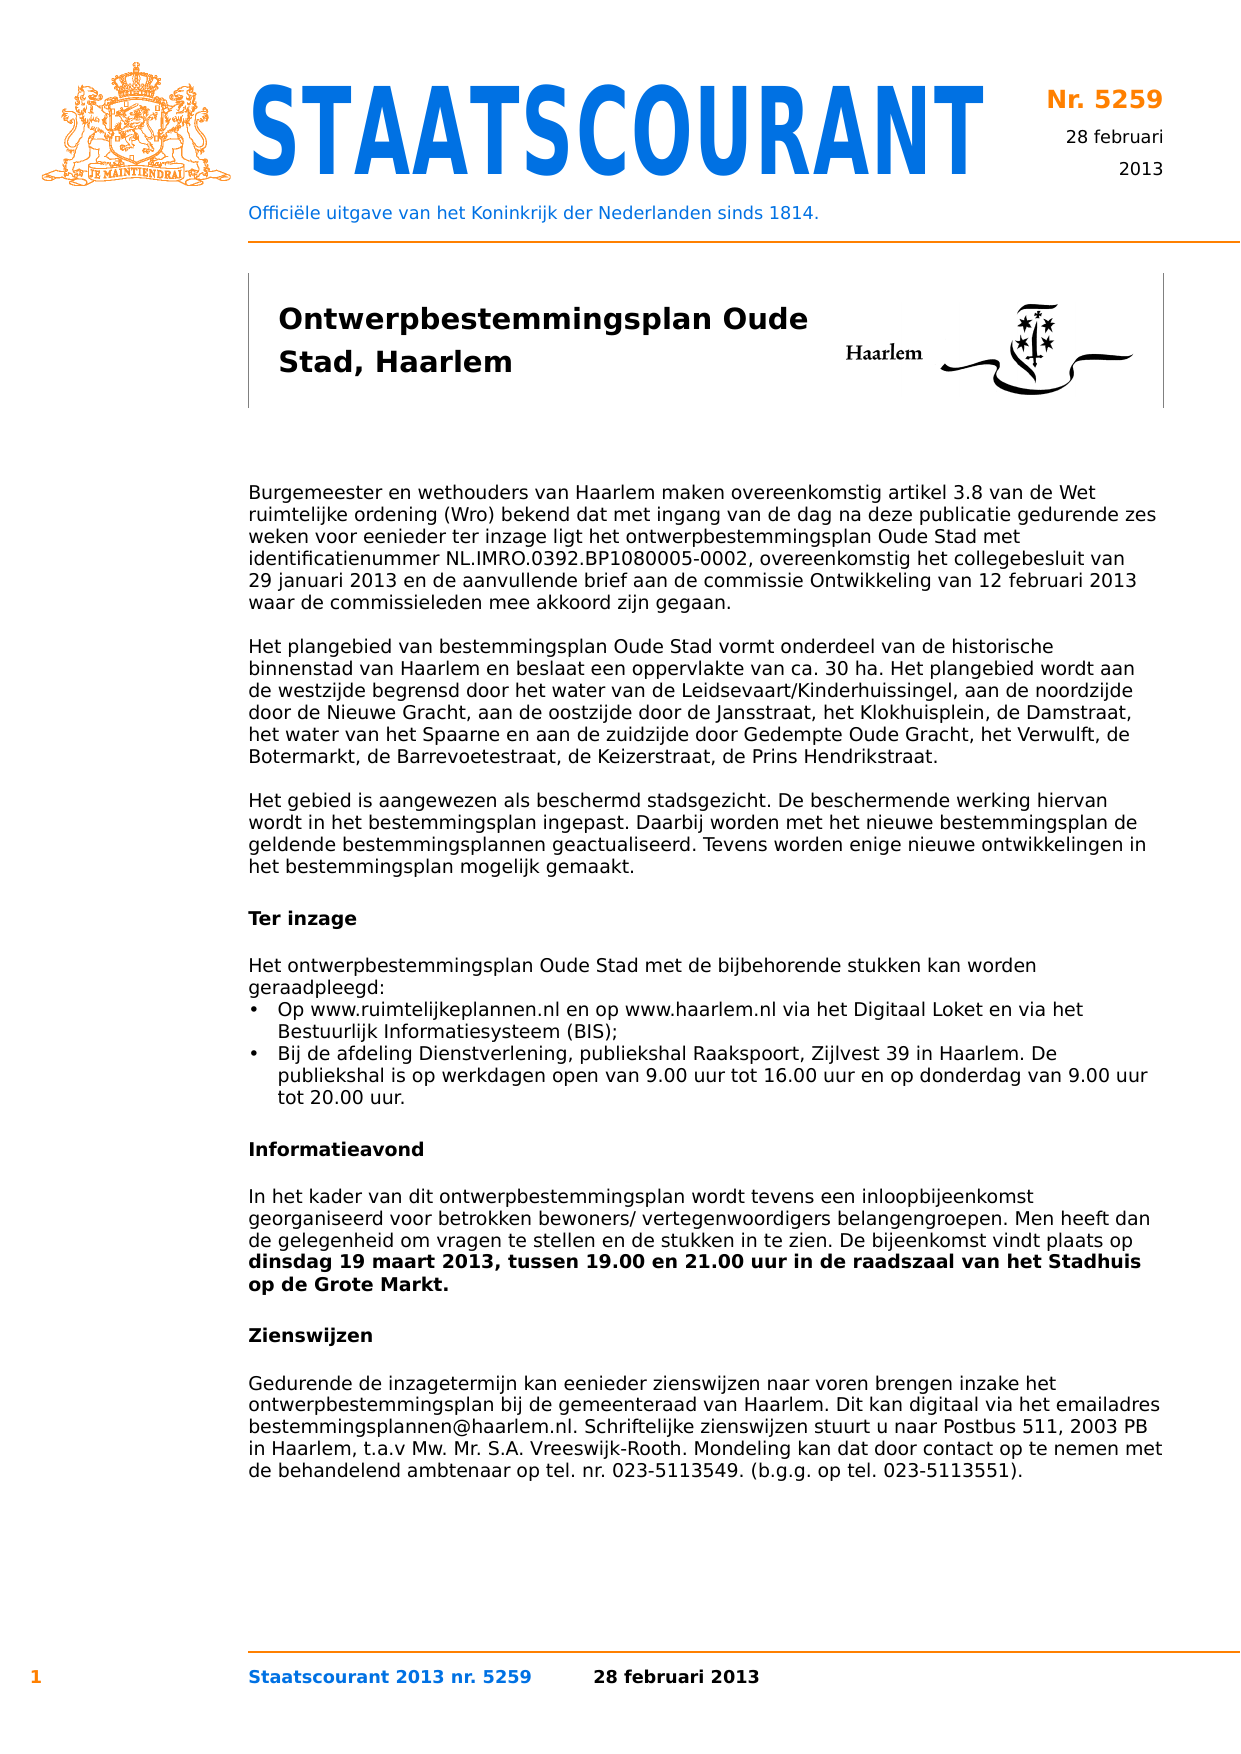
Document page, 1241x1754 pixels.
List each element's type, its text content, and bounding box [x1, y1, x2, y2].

text • Bij de afdeling Dienstverlening, publiekshal Raakspoort, Zijlvest 39 in Haarlem. De publiekshal is op werkdagen open van 9.00 uur tot 16.00 uur en op donderdag van 9.00 uur tot 20.00 uur. [248, 1043, 1163, 1108]
table_header [25, 62, 248, 241]
text • Op www.ruimtelijkeplannen.nl en op www.haarlem.nl via het Digitaal Loket en via het Bestuurlijk Informatiesysteem (BIS); [248, 999, 1163, 1043]
subtitle Zienswijzen [248, 1325, 1163, 1347]
table_header Nr. 5259 [998, 62, 1240, 121]
table_cell 28 februari [998, 121, 1240, 153]
table_cell 2013 [998, 153, 1240, 203]
picture [844, 302, 1134, 397]
table_cell Officiële uitgave van het Koninkrijk der Nederlanden sinds 1814. [248, 203, 1240, 241]
subtitle Ontwerpbestemmingsplan Oude Stad, Haarlem [249, 273, 1163, 408]
text Gedurende de inzagetermijn kan eenieder zienswijzen naar voren brengen inzake het ontwerpbestemmingsplan bij de gemeenteraad van Haarlem. Dit kan digitaal via het emailadres bestemmingsplannen@haarlem.nl. Schriftelijke zienswijzen stuurt u naar Postbus 511, 2003 PB in Haarlem, t.a.v Mw. Mr. S.A. Vreeswijk-Rooth. Mondeling kan dat door contact op te nemen met de behandelend ambtenaar op tel. nr. 023-5113549. (b.g.g. op tel. 023-5113551). [248, 1372, 1163, 1482]
subtitle Ter inzage [248, 908, 1163, 930]
text Het plangebied van bestemmingsplan Oude Stad vormt onderdeel van de historische binnenstad van Haarlem en beslaat een oppervlakte van ca. 30 ha. Het plangebied wordt aan de westzijde begrensd door het water van de Leidsevaart/Kinderhuissingel, aan de noordzijde door de Nieuwe Gracht, aan de oostzijde door de Jansstraat, het Klokhuisplein, de Damstraat, het water van het Spaarne en aan de zuidzijde door Gedempte Oude Gracht, het Verwulft, de Botermarkt, de Barrevoetestraat, de Keizerstraat, de Prins Hendrikstraat. [248, 636, 1163, 768]
table_header STAATSCOURANT [248, 62, 998, 203]
text Burgemeester en wethouders van Haarlem maken overeenkomstig artikel 3.8 van de Wet ruimtelijke ordening (Wro) bekend dat met ingang van de dag na deze publicatie gedurende zes weken voor eenieder ter inzage ligt het ontwerpbestemmingsplan Oude Stad met identificatienummer NL.IMRO.0392.BP1080005-0002, overeenkomstig het collegebesluit van 29 januari 2013 en de aanvullende brief aan de commissie Ontwikkeling van 12 februari 2013 waar de commissieleden mee akkoord zijn gegaan. [248, 482, 1163, 614]
picture [41, 62, 231, 186]
text Het ontwerpbestemmingsplan Oude Stad met de bijbehorende stukken kan worden geraadpleegd: [248, 955, 1163, 999]
subtitle Informatieavond [248, 1138, 1163, 1161]
text In het kader van dit ontwerpbestemmingsplan wordt tevens een inloopbijeenkomst georganiseerd voor betrokken bewoners/ vertegenwoordigers belangengroepen. Men heeft dan de gelegenheid om vragen te stellen en de stukken in te zien. De bijeenkomst vindt plaats op dinsdag 19 maart 2013, tussen 19.00 en 21.00 uur in de raadszaal van het Stadhuis op de Grote Markt. [248, 1186, 1163, 1295]
text Het gebied is aangewezen als beschermd stadsgezicht. De beschermende werking hiervan wordt in het bestemmingsplan ingepast. Daarbij worden met het nieuwe bestemmingsplan de geldende bestemmingsplannen geactualiseerd. Tevens worden enige nieuwe ontwikkelingen in het bestemmingsplan mogelijk gemaakt. [248, 790, 1163, 878]
